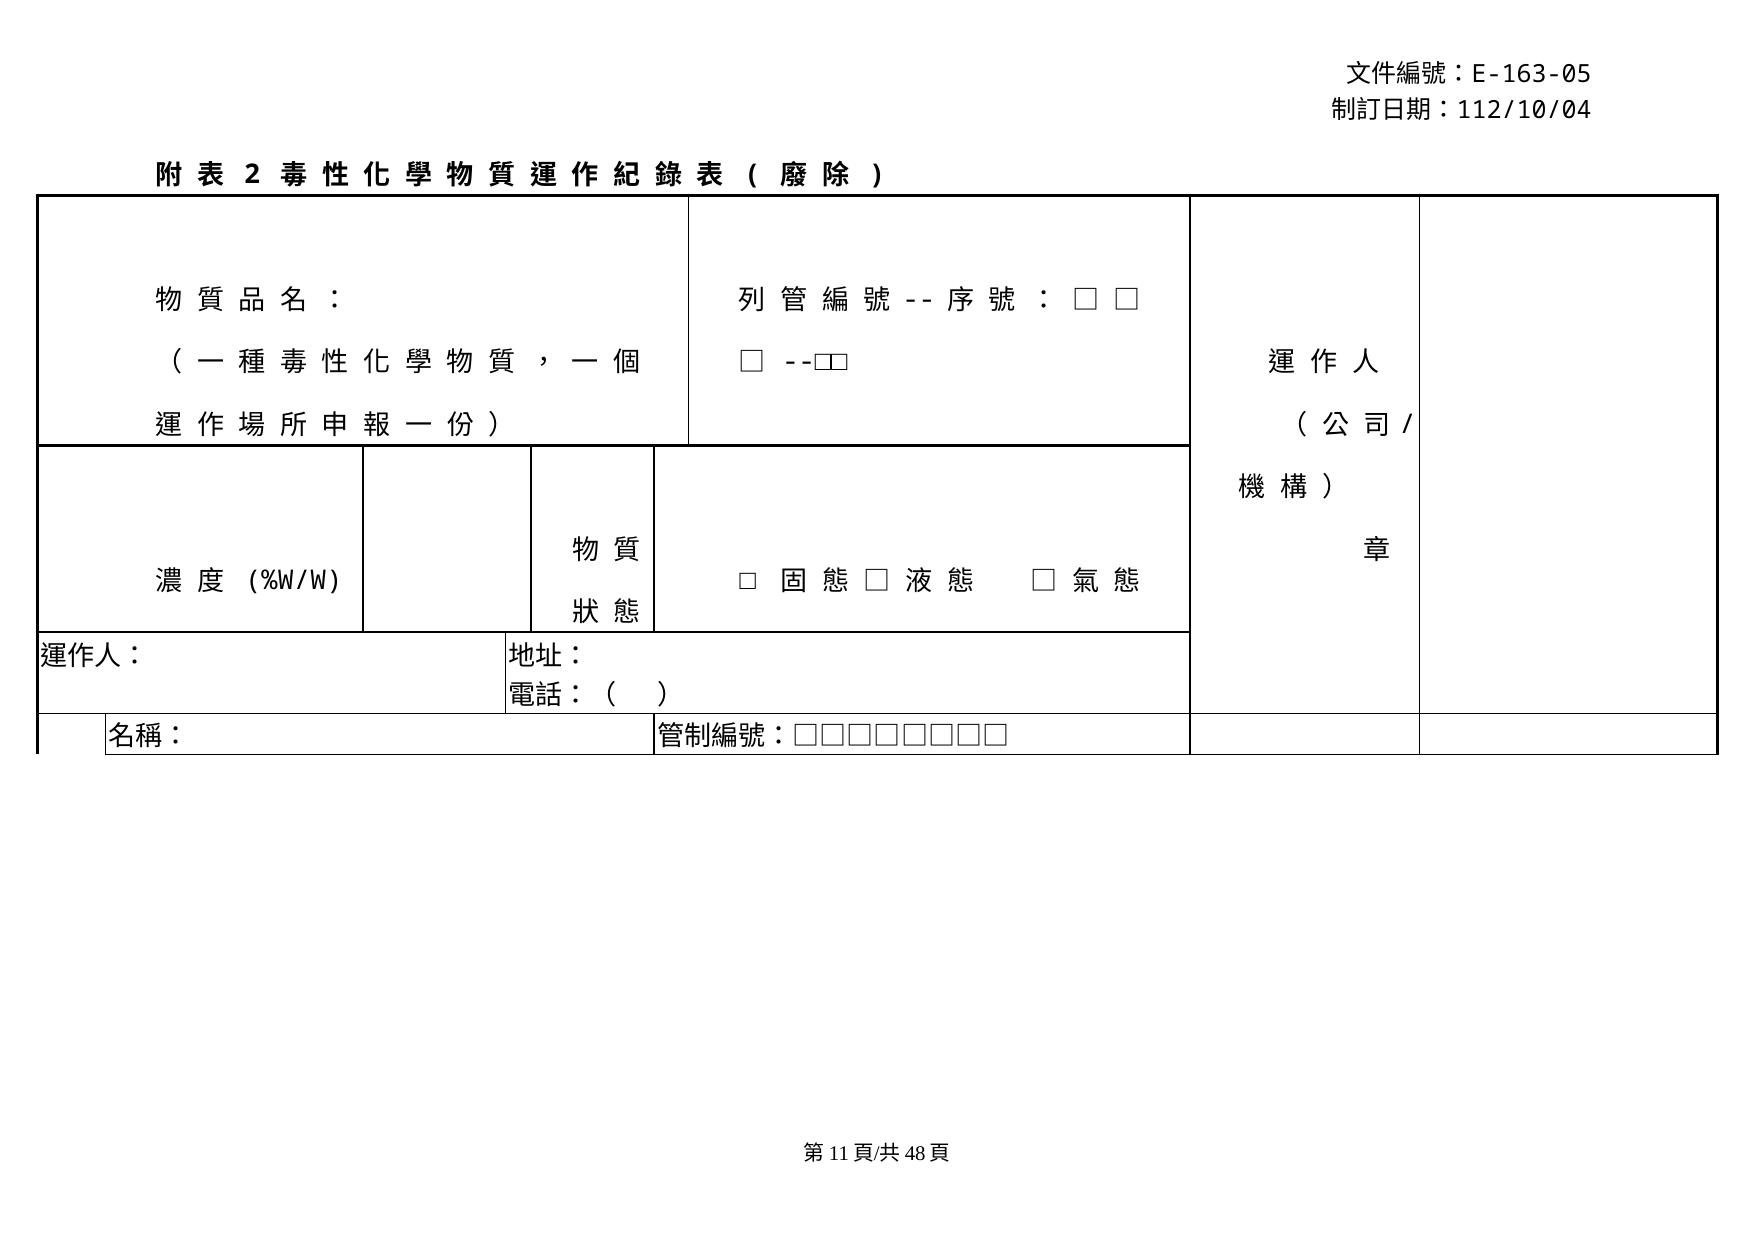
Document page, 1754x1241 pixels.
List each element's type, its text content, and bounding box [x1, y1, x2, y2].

table_header 物質品名： （一種毒性化學物質，一個運作場所申報一份） [39, 197, 688, 443]
table_cell 管制編號：□□□□□□□□ [655, 714, 1189, 753]
table_cell 名稱： [106, 714, 653, 753]
table_header 運作人 （公司/機構） 章 [1191, 197, 1419, 713]
table_cell □固態□液態 □氣態 [655, 447, 1189, 631]
table_cell 物質狀態 [532, 447, 653, 631]
table_cell [39, 714, 105, 753]
table_cell 地址： 電話：（ ） [506, 633, 1189, 713]
table_cell [1191, 714, 1419, 753]
text 附表2毒性化學物質運作紀錄表(廢除) [148, 131, 1606, 193]
table_header [1420, 197, 1716, 713]
table_header 列管編號--序號：□□□--□□ [689, 197, 1189, 443]
table_cell [1420, 714, 1716, 753]
table_cell 運作人： [39, 633, 505, 713]
table_cell [364, 447, 530, 631]
table_cell 濃度(%W/W) [39, 447, 362, 631]
